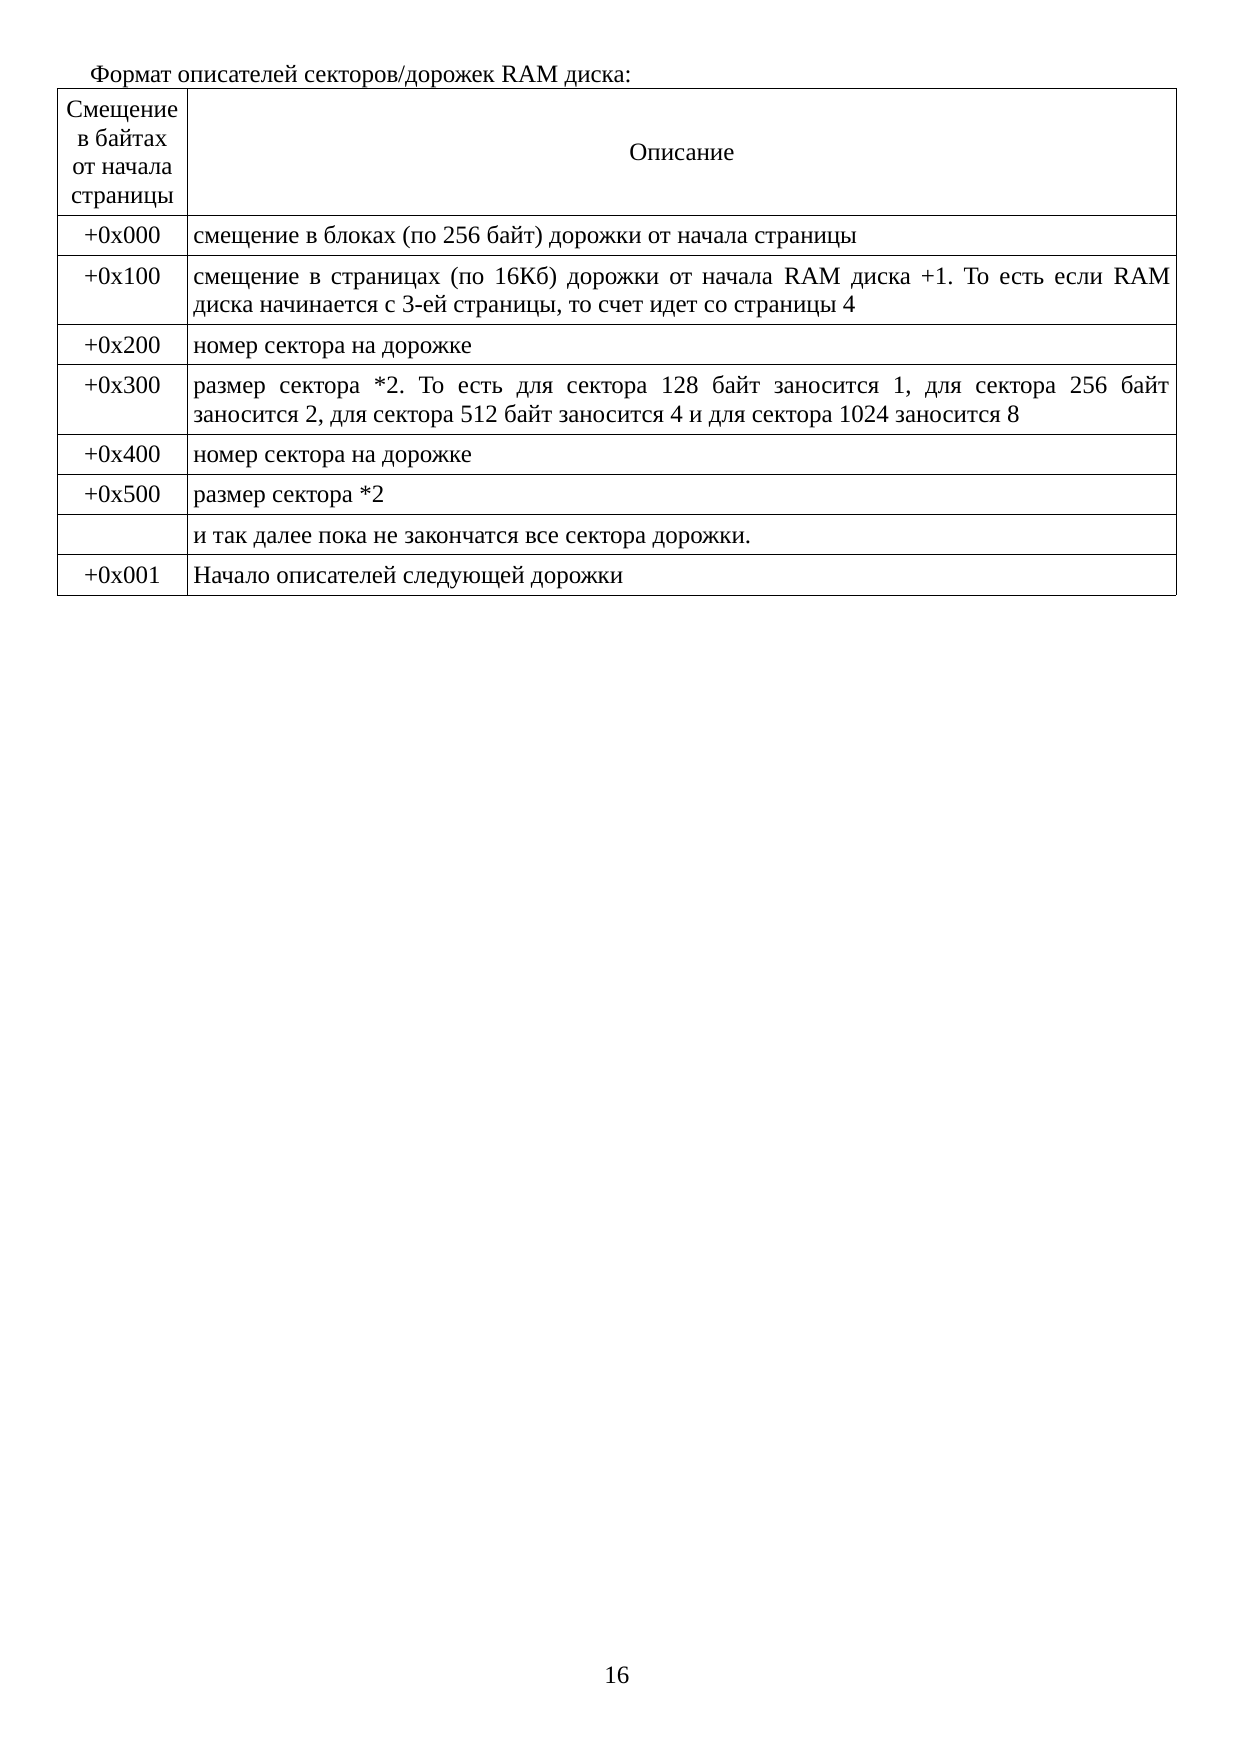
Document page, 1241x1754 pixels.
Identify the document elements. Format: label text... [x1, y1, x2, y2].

table_cell [58, 515, 187, 554]
table_cell +0x100 [58, 256, 187, 324]
table_cell +0x300 [58, 365, 187, 433]
table_cell номер сектора на дорожке [188, 435, 1176, 474]
table_cell +0x000 [58, 216, 187, 255]
table_cell и так далее пока не закончатся все сектора дорожки. [188, 515, 1176, 554]
table_cell +0x500 [58, 475, 187, 514]
table_cell номер сектора на дорожке [188, 325, 1176, 364]
table_cell смещение в страницах (по 16Кб) дорожки от начала RAM диска +1. То есть если RAM диска начинается с 3-ей страницы, то счет идет со страницы 4 [188, 256, 1176, 324]
table_cell Начало описателей следующей дорожки [188, 555, 1176, 595]
text Формат описателей секторов/дорожек RAM диска: [57, 59, 1176, 88]
table_header Смещение в байтах от начала страницы [58, 89, 187, 215]
table_cell размер сектора *2. То есть для сектора 128 байт заносится 1, для сектора 256 байт заносится 2, для сектора 512 байт заносится 4 и для сектора 1024 заносится 8 [188, 365, 1176, 433]
table_cell размер сектора *2 [188, 475, 1176, 514]
table_cell +0x400 [58, 435, 187, 474]
table_cell +0x200 [58, 325, 187, 364]
table_cell +0x001 [58, 555, 187, 595]
table_cell смещение в блоках (по 256 байт) дорожки от начала страницы [188, 216, 1176, 255]
table_header Описание [188, 89, 1176, 215]
